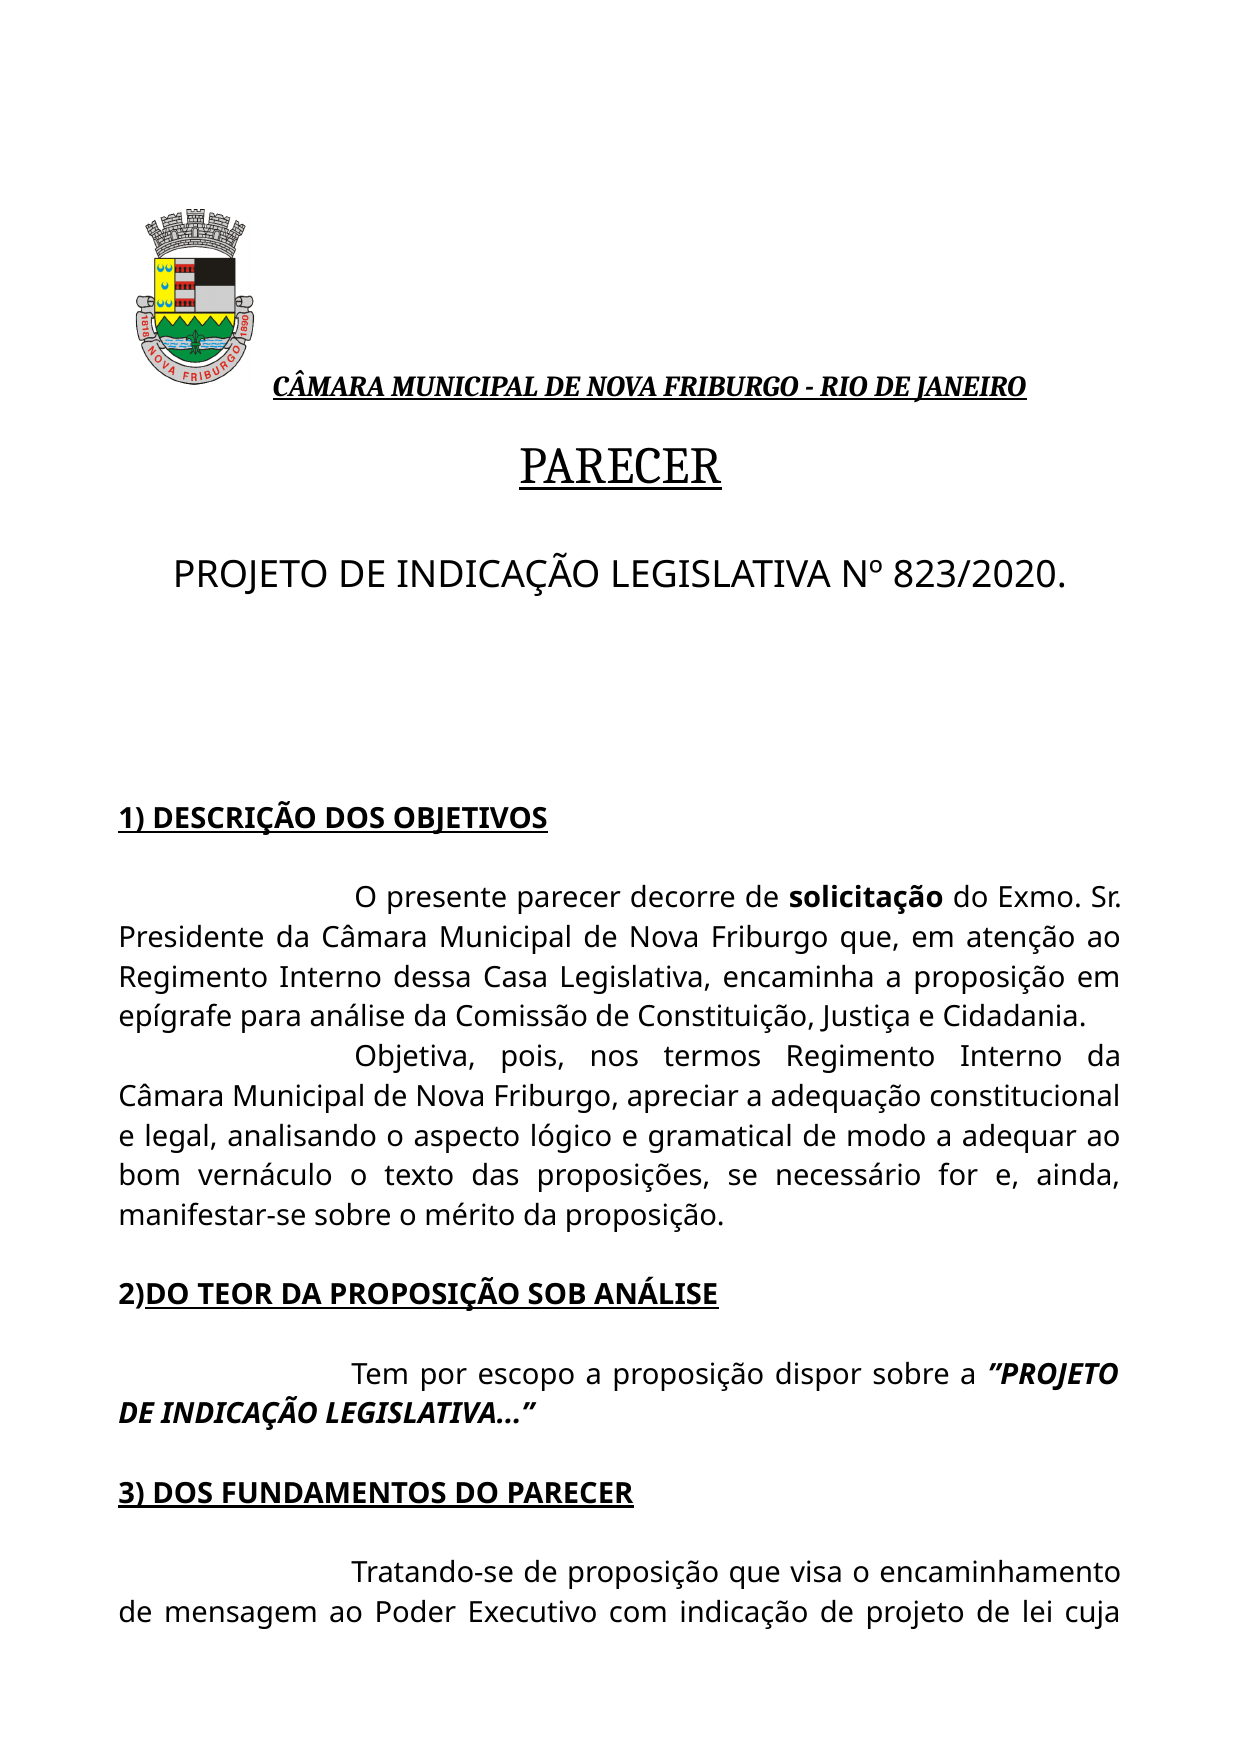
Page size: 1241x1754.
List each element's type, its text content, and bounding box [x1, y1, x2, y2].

text Tem por escopo a proposição dispor sobre a ”PROJETO DE INDICAÇÃO LEGISLATIVA...” [118, 1353, 1122, 1432]
text PROJETO DE INDICAÇÃO LEGISLATIVA Nº 823/2020. [118, 548, 1122, 599]
text CÂMARA MUNICIPAL DE NOVA FRIBURGO - RIO DE JANEIRO [118, 198, 1122, 403]
text O presente parecer decorre de solicitação do Exmo. Sr. Presidente da Câmara Municipal de Nova Friburgo que, em atenção ao Regimento Interno dessa Casa Legislativa, encaminha a proposição em epígrafe para análise da Comissão de Constituição, Justiça e Cidadania. [118, 877, 1122, 1035]
text 3) DOS FUNDAMENTOS DO PARECER [118, 1472, 1122, 1512]
text PARECER [118, 437, 1122, 497]
text 1) DESCRIÇÃO DOS OBJETIVOS [118, 797, 1122, 837]
list DO TEOR DA PROPOSIÇÃO SOB ANÁLISE [118, 1273, 1122, 1313]
text Objetiva, pois, nos termos Regimento Interno da Câmara Municipal de Nova Friburgo, apreciar a adequação constitucional e legal, analisando o aspecto lógico e gramatical de modo a adequar ao bom vernáculo o texto das proposições, se necessário for e, ainda, manifestar-se sobre o mérito da proposição. [118, 1035, 1122, 1234]
text Tratando-se de proposição que visa o encaminhamento de mensagem ao Poder Executivo com indicação de projeto de lei cuja [118, 1551, 1122, 1631]
